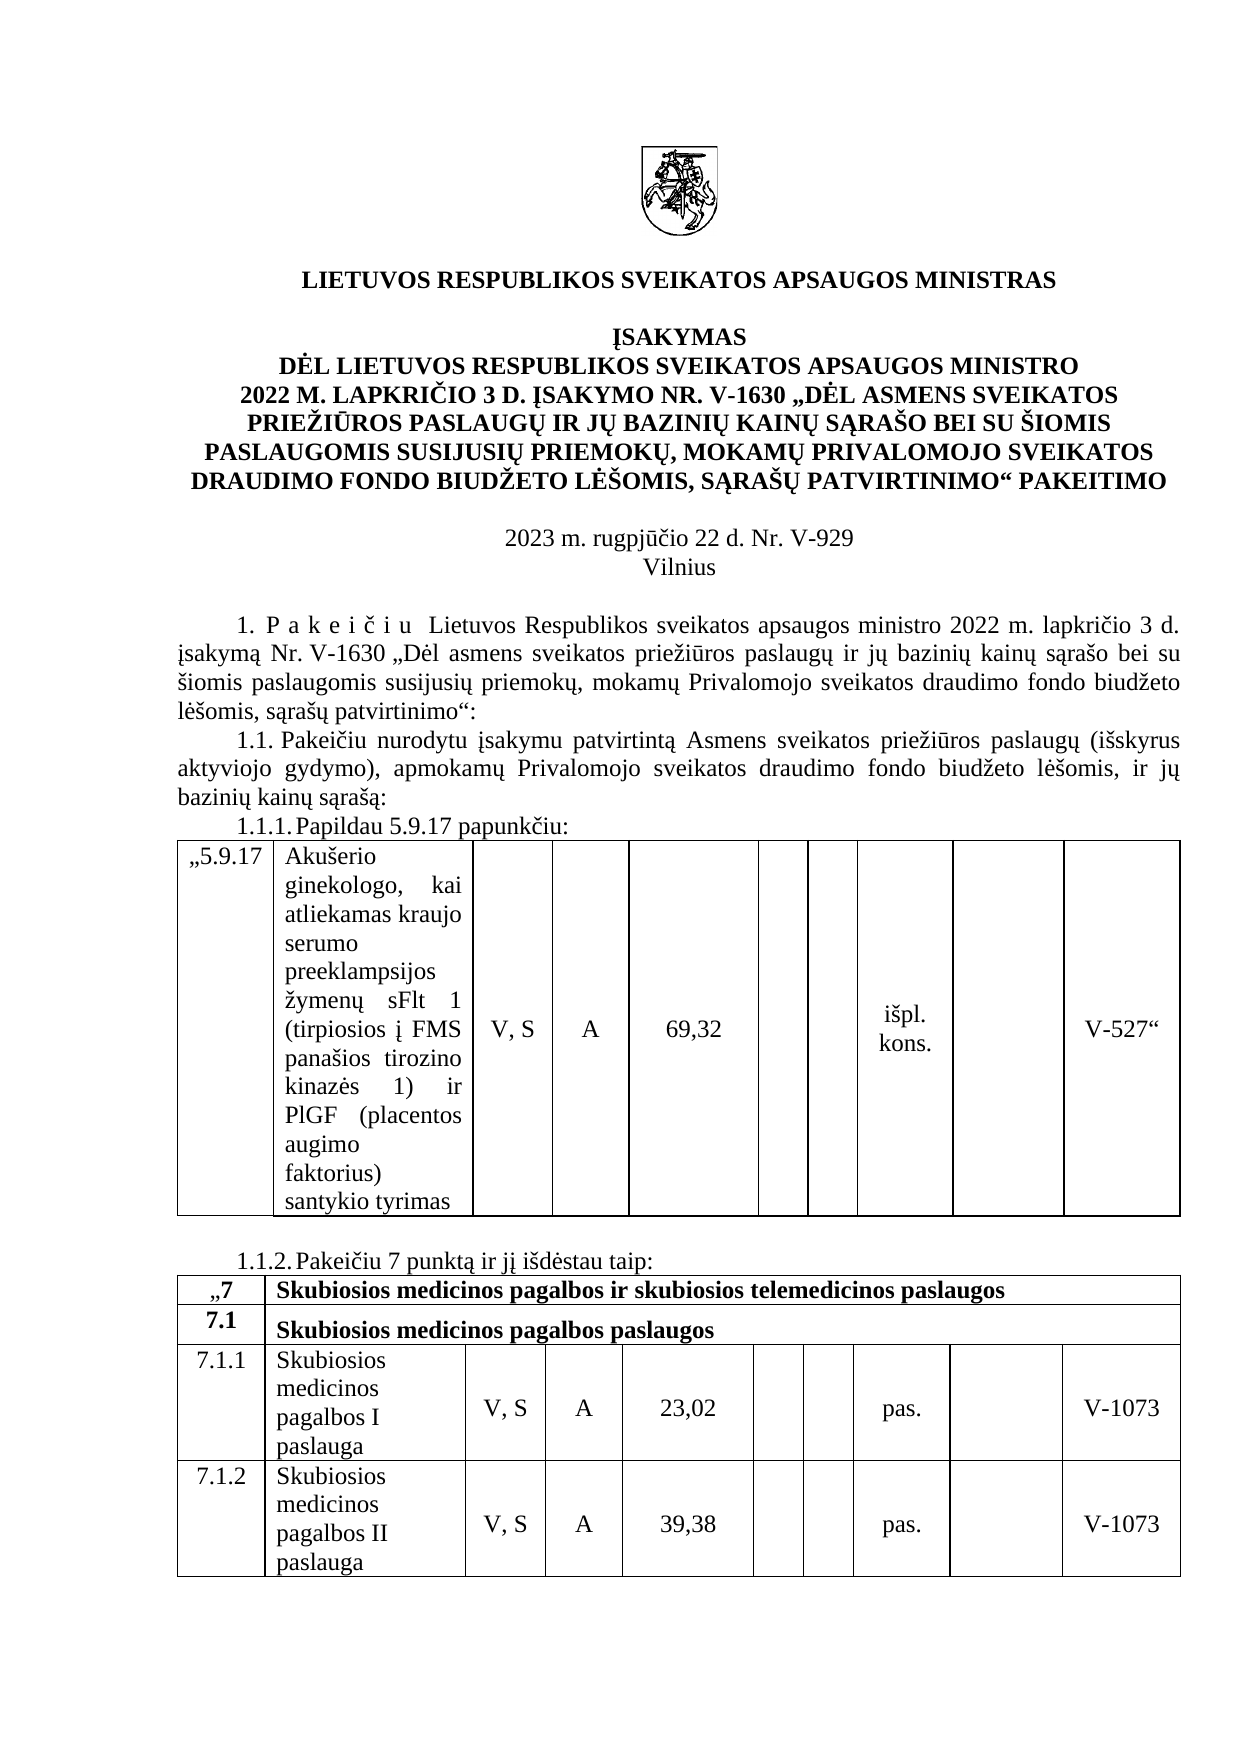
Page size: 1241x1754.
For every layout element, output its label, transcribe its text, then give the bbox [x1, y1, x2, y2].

table_cell 39,38 [623, 1461, 753, 1576]
table_cell A [546, 1461, 622, 1576]
table_header [759, 841, 807, 1215]
table_header „5.9.17 [178, 841, 273, 1215]
table_cell [951, 1345, 1062, 1460]
text 1. P a k e i č i u Lietuvos Respublikos sveikatos apsaugos ministro 2022 m. lapkričio 3 d. įsakymą Nr. V-1630 „Dėl asmens sveikatos priežiūros paslaugų ir jų bazinių kainų sąrašo bei su šiomis paslaugomis susijusių priemokų, mokamų Privalomojo sveikatos draudimo fondo biudžeto lėšomis, sąrašų patvirtinimo“: [177, 610, 1181, 725]
table_cell 7.1 [178, 1305, 264, 1344]
table_cell pas. [854, 1345, 949, 1460]
table_header „7 [178, 1276, 264, 1304]
table_cell V-1073 [1063, 1345, 1180, 1460]
table_cell [754, 1461, 803, 1576]
table_cell V-1073 [1063, 1461, 1180, 1576]
table_cell V, S [466, 1461, 545, 1576]
text 2023 m. rugpjūčio 22 d. Nr. V-929 [177, 523, 1181, 552]
table_cell V, S [466, 1345, 545, 1460]
text 1.1.2. Pakeičiu 7 punktą ir jį išdėstau taip: [236, 1246, 1181, 1274]
table_cell 23,02 [623, 1345, 753, 1460]
text 1.1. Pakeičiu nurodytu įsakymu patvirtintą Asmens sveikatos priežiūros paslaugų (išskyrus aktyviojo gydymo), apmokamų Privalomojo sveikatos draudimo fondo biudžeto lėšomis, ir jų bazinių kainų sąrašą: [177, 725, 1181, 811]
table_cell [754, 1345, 803, 1460]
text ĮSAKYMAS [177, 322, 1181, 351]
table_header 69,32 [630, 841, 758, 1215]
table_cell Skubiosios medicinos pagalbos paslaugos [266, 1305, 1180, 1344]
table_cell A [546, 1345, 622, 1460]
table_cell 7.1.2 [178, 1461, 264, 1576]
text LIETUVOS RESPUBLIKOS SVEIKATOS APSAUGOS MINISTRAS [177, 265, 1181, 293]
table_cell pas. [854, 1461, 949, 1576]
table_header V, S [474, 841, 552, 1215]
table_cell [804, 1461, 853, 1576]
table_cell [951, 1461, 1062, 1576]
text 1.1.1. Papildau 5.9.17 papunkčiu: [177, 811, 1181, 840]
table_header [954, 841, 1063, 1215]
table_header V-527“ [1065, 841, 1179, 1215]
table_header Akušerio ginekologo, kai atliekamas kraujo serumo preeklampsijos žymenų sFlt 1 (tirpiosios į FMS panašios tirozino kinazės 1) ir PlGF (placentos augimo faktorius) santykio tyrimas [274, 841, 472, 1215]
table_cell 7.1.1 [178, 1345, 264, 1460]
table_header Skubiosios medicinos pagalbos ir skubiosios telemedicinos paslaugos [266, 1276, 1180, 1304]
table_cell Skubiosios medicinos pagalbos I paslauga [266, 1345, 465, 1460]
table_header [809, 841, 857, 1215]
table_header A [553, 841, 628, 1215]
table_cell [804, 1345, 853, 1460]
text Vilnius [177, 552, 1181, 581]
table_header išpl. kons. [858, 841, 952, 1215]
text DĖL LIETUVOS RESPUBLIKOS SVEIKATOS APSAUGOS MINISTRO [177, 351, 1181, 380]
table_cell Skubiosios medicinos pagalbos II paslauga [266, 1461, 465, 1576]
text 2022 M. LAPKRIČIO 3 D. ĮSAKYMO NR. V-1630 „DĖL ASMENS SVEIKATOS PRIEŽIŪROS PASLAUGŲ IR JŲ BAZINIŲ KAINŲ SĄRAŠO BEI SU ŠIOMIS PASLAUGOMIS SUSIJUSIŲ PRIEMOKŲ, MOKAMŲ PRIVALOMOJO SVEIKATOS DRAUDIMO FONDO BIUDŽETO LĖŠOMIS, SĄRAŠŲ PATVIRTINIMO“ PAKEITIMO [177, 380, 1181, 495]
